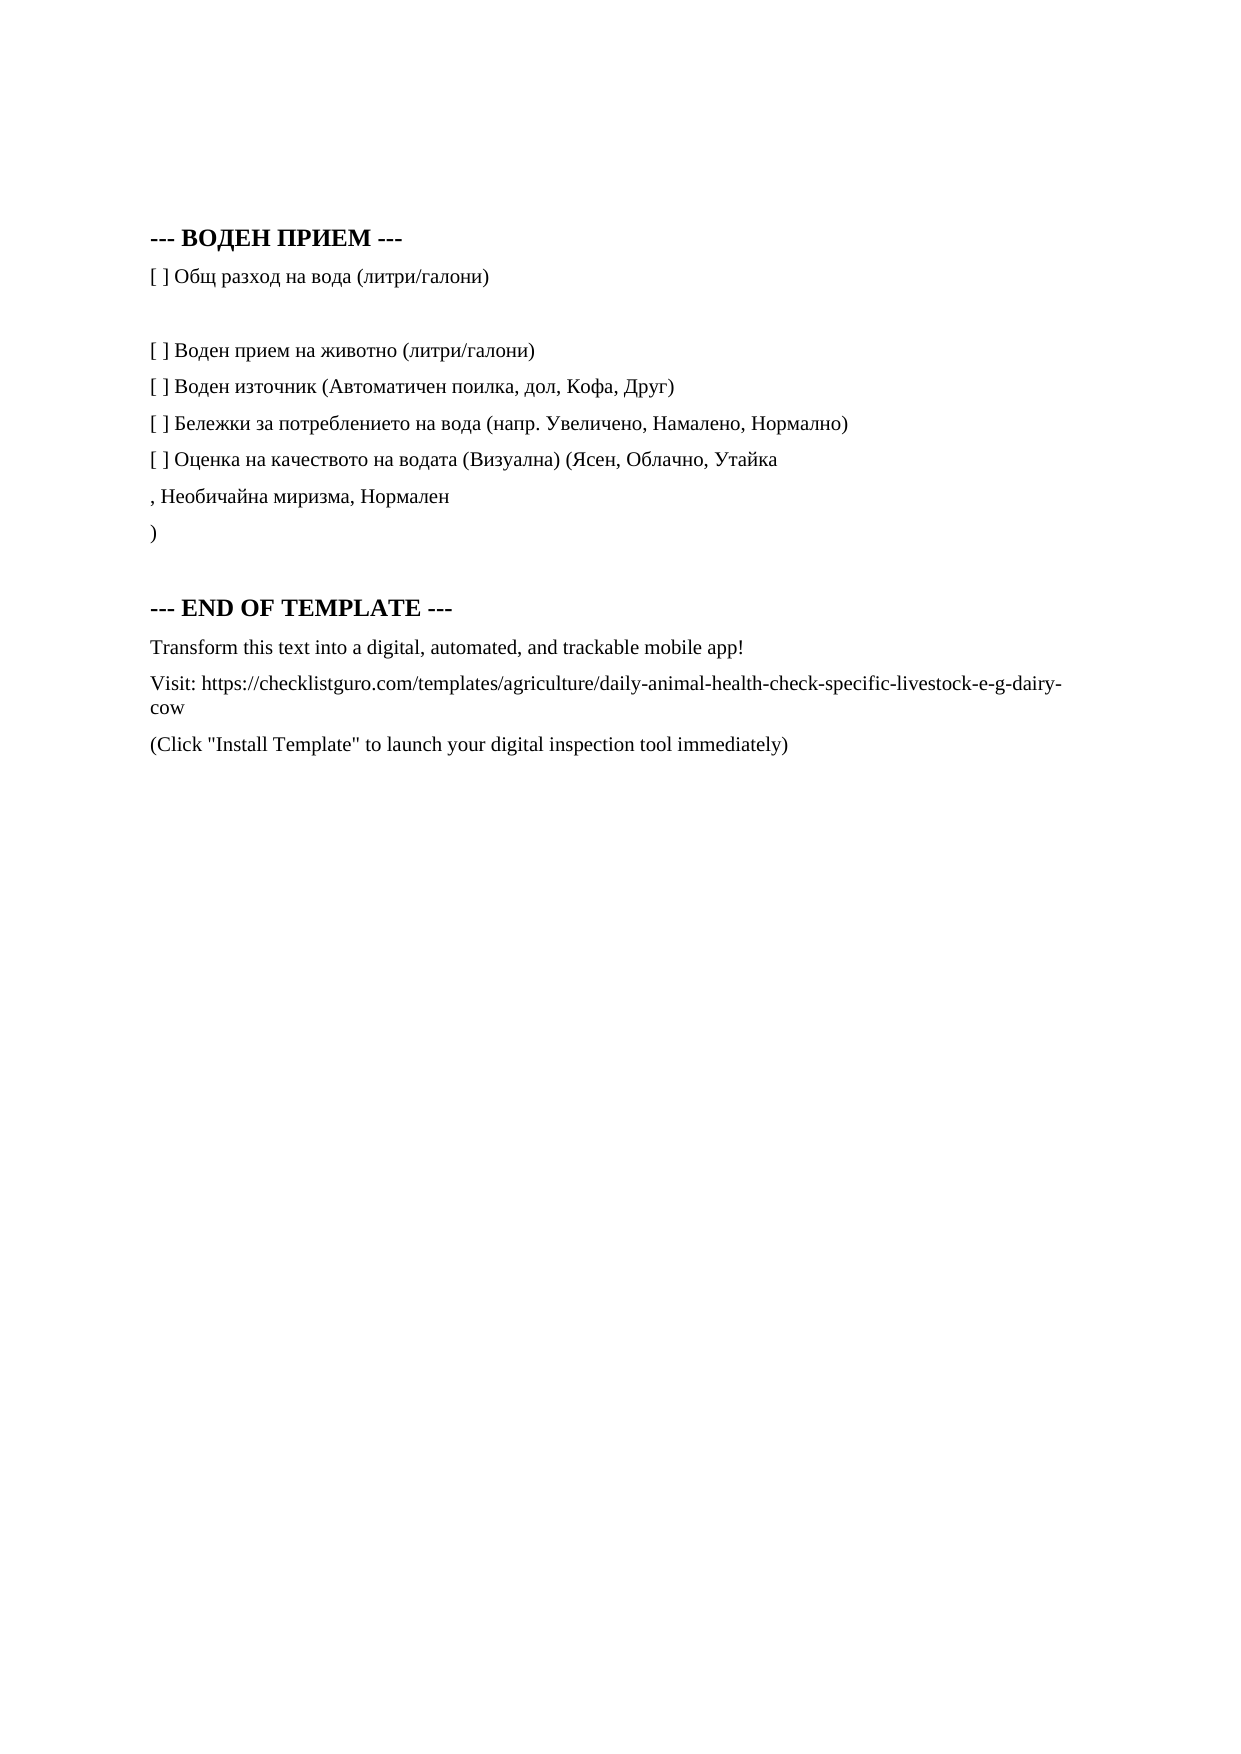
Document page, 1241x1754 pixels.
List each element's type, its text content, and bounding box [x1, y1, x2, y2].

text [ ] Оценка на качеството на водата (Визуална) (Ясен, Облачно, Утайка [150, 447, 1090, 471]
text Visit: https://checklistguro.com/templates/agriculture/daily-animal-health-check-specific-livestock-e-g-dairy-cow [150, 671, 1090, 719]
text Transform this text into a digital, automated, and trackable mobile app! [150, 635, 1090, 659]
text ) [150, 520, 1090, 544]
text [ ] Воден източник (Автоматичен поилка, дол, Кофа, Друг) [150, 374, 1090, 398]
text [ ] Общ разход на вода (литри/галони) [150, 264, 1090, 288]
text , Необичайна миризма, Нормален [150, 484, 1090, 508]
text [ ] Воден прием на животно (литри/галoни) [150, 337, 1090, 362]
text --- ВОДЕН ПРИЕМ --- [150, 223, 1090, 252]
text --- END OF TEMPLATE --- [150, 593, 1090, 622]
text (Click "Install Template" to launch your digital inspection tool immediately) [150, 732, 1090, 756]
text [ ] Бележки за потреблението на вода (напр. Увеличено, Намалено, Нормално) [150, 411, 1090, 435]
